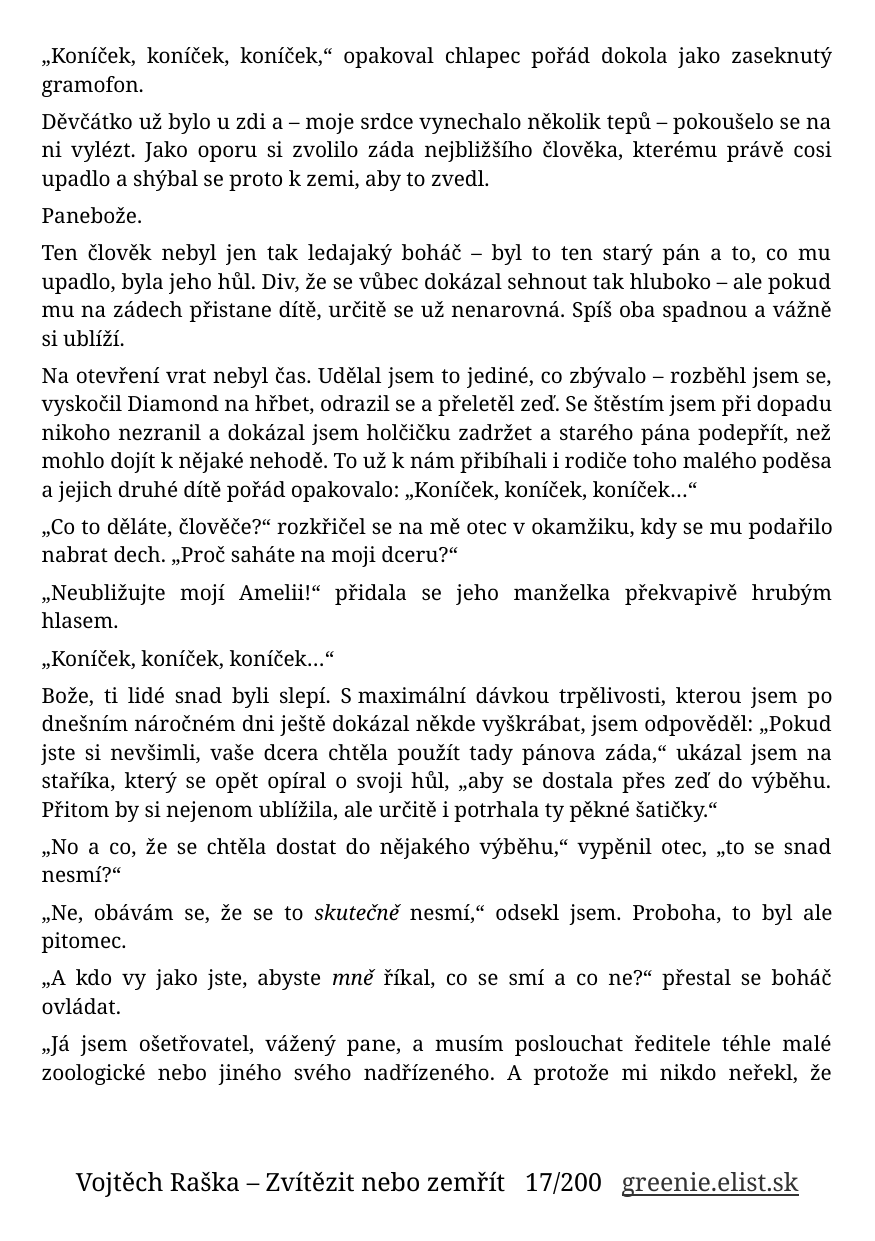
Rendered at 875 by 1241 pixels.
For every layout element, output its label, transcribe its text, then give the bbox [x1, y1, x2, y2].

text „A kdo vy jako jste, abyste mně říkal, co se smí a co ne?“ přestal se boháč ovládat. [41, 963, 833, 1020]
text „Koníček, koníček, koníček,“ opakoval chlapec pořád dokola jako zaseknutý gramofon. [41, 41, 833, 98]
text „No a co, že se chtěla dostat do nějakého výběhu,“ vypěnil otec, „to se snad nesmí?“ [41, 832, 833, 889]
text „Ne, obávám se, že se to skutečně nesmí,“ odsekl jsem. Proboha, to byl ale pitomec. [41, 898, 833, 954]
text Bože, ti lidé snad byli slepí. S maximální dávkou trpělivosti, kterou jsem po dnešním náročném dni ještě dokázal někde vyškrábat, jsem odpověděl: „Pokud jste si nevšimli, vaše dcera chtěla použít tady pánova záda,“ ukázal jsem na staříka, který se opět opíral o svoji hůl, „aby se dostala přes zeď do výběhu. Přitom by si nejenom ublížila, ale určitě i potrhala ty pěkné šatičky.“ [41, 681, 833, 823]
text „Koníček, koníček, koníček…“ [41, 644, 833, 672]
text Panebože. [41, 201, 833, 230]
text „Co to děláte, člověče?“ rozkřičel se na mě otec v okamžiku, kdy se mu podařilo nabrat dech. „Proč saháte na moji dceru?“ [41, 512, 833, 569]
text Ten člověk nebyl jen tak ledajaký boháč – byl to ten starý pán a to, co mu upadlo, byla jeho hůl. Div, že se vůbec dokázal sehnout tak hluboko – ale pokud mu na zádech přistane dítě, určitě se už nenarovná. Spíš oba spadnou a vážně si ublíží. [41, 238, 833, 352]
text „Neubližujte mojí Amelii!“ přidala se jeho manželka překvapivě hrubým hlasem. [41, 578, 833, 635]
text „Já jsem ošetřovatel, vážený pane, a musím poslouchat ředitele téhle malé zoologické nebo jiného svého nadřízeného. A protože mi nikdo neřekl, že [41, 1029, 833, 1086]
text Na otevření vrat nebyl čas. Udělal jsem to jediné, co zbývalo – rozběhl jsem se, vyskočil Diamond na hřbet, odrazil se a přeletěl zeď. Se štěstím jsem při dopadu nikoho nezranil a dokázal jsem holčičku zadržet a starého pána podepřít, než mohlo dojít k nějaké nehodě. To už k nám přibíhali i rodiče toho malého poděsa a jejich druhé dítě pořád opakovalo: „Koníček, koníček, koníček…“ [41, 361, 833, 503]
text Děvčátko už bylo u zdi a – moje srdce vynechalo několik tepů – pokoušelo se na ni vylézt. Jako oporu si zvolilo záda nejbližšího člověka, kterému právě cosi upadlo a shýbal se proto k zemi, aby to zvedl. [41, 107, 833, 192]
